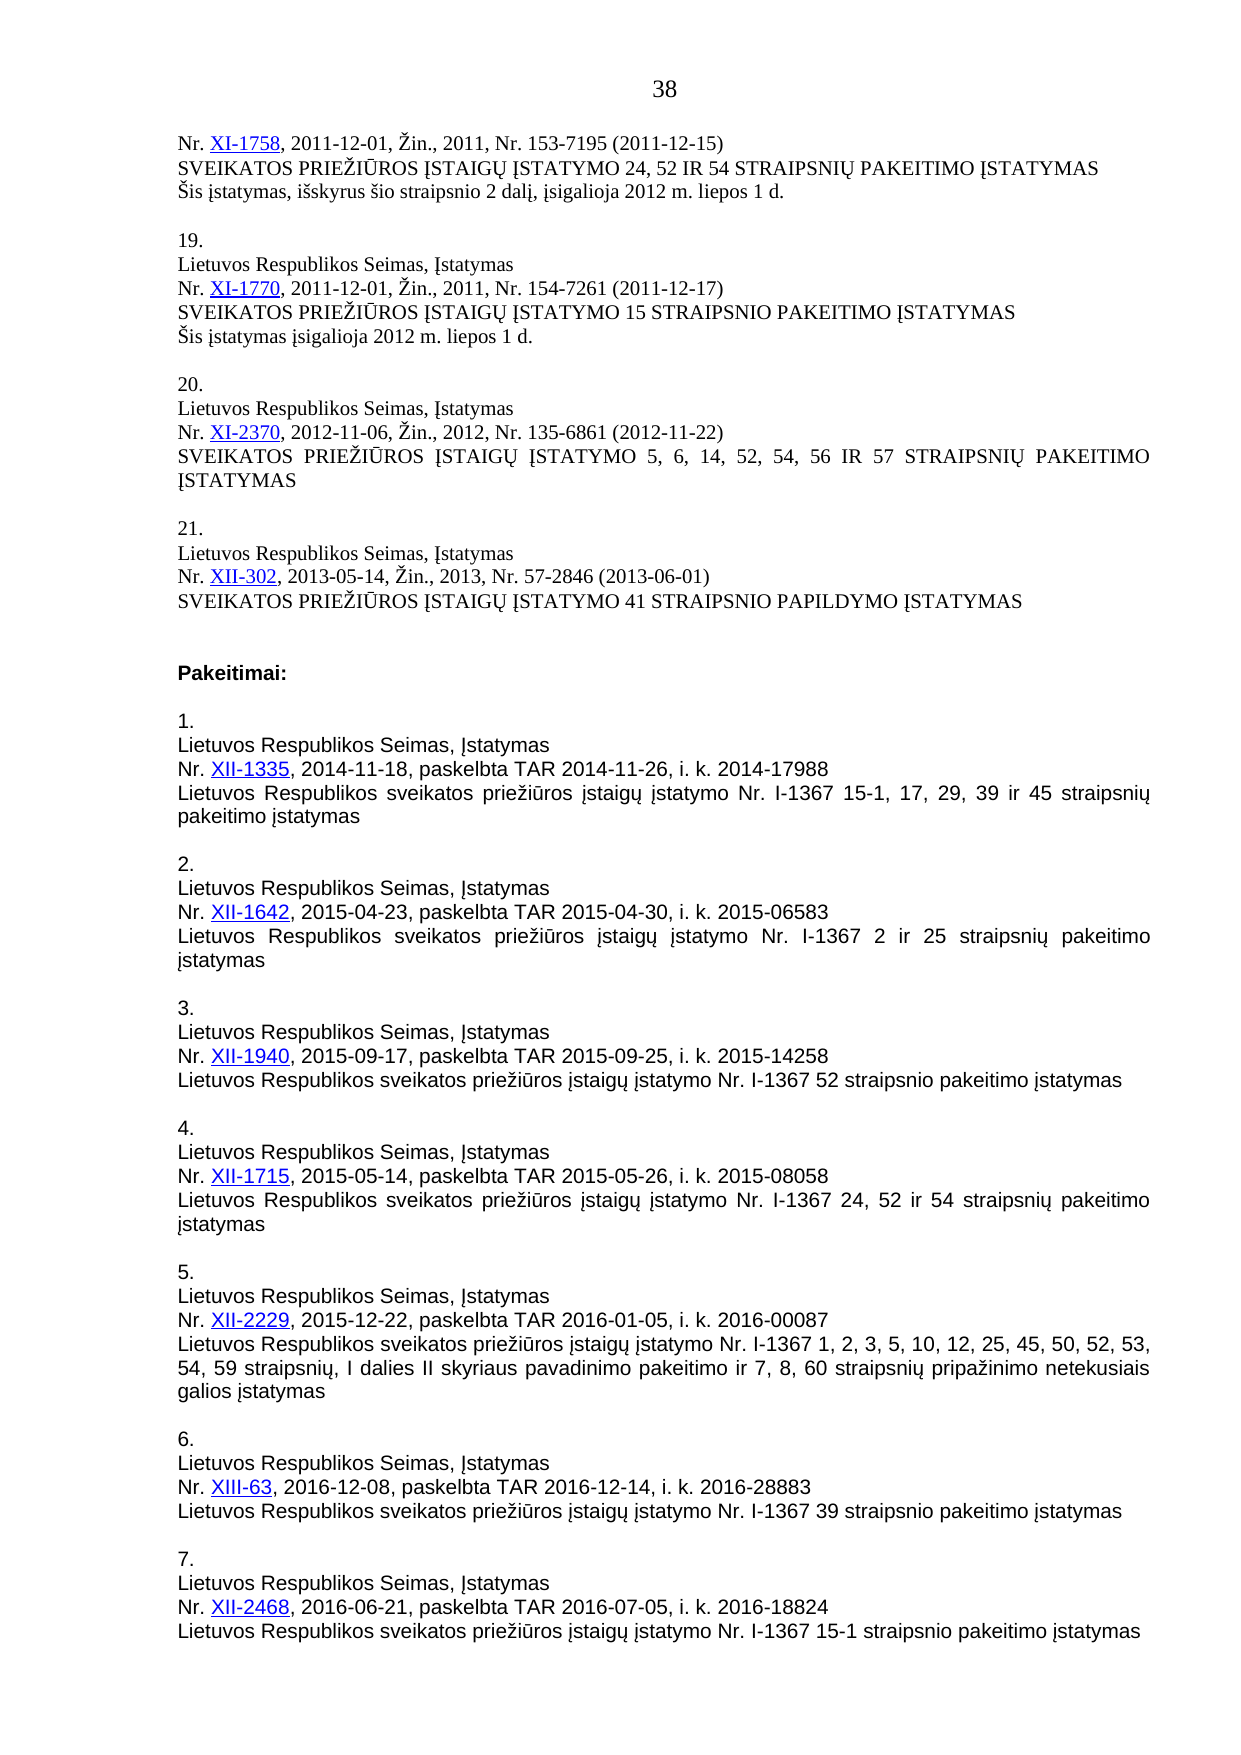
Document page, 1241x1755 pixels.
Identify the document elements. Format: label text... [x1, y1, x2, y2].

text Nr. XII-2229, 2015-12-22, paskelbta TAR 2016-01-05, i. k. 2016-00087 [177, 1307, 1152, 1331]
text Nr. XII-2468, 2016-06-21, paskelbta TAR 2016-07-05, i. k. 2016-18824 [177, 1595, 1152, 1619]
text Nr. XI-1758, 2011-12-01, Žin., 2011, Nr. 153-7195 (2011-12-15) [177, 131, 1152, 155]
text Lietuvos Respublikos Seimas, Įstatymas [177, 732, 1152, 756]
text Pakeitimai: [177, 661, 1152, 684]
text 7. [177, 1547, 1152, 1571]
text Nr. XII-1642, 2015-04-23, paskelbta TAR 2015-04-30, i. k. 2015-06583 [177, 900, 1152, 924]
text Nr. XII-1335, 2014-11-18, paskelbta TAR 2014-11-26, i. k. 2014-17988 [177, 756, 1152, 780]
text 20. [177, 372, 1152, 396]
text Lietuvos Respublikos sveikatos priežiūros įstaigų įstatymo Nr. I-1367 1, 2, 3, 5, 10, 12, 25, 45, 50, 52, 53, 54, 59 straipsnių, I dalies II skyriaus pavadinimo pakeitimo ir 7, 8, 60 straipsnių pripažinimo netekusiais galios įstatymas [177, 1331, 1152, 1403]
text 2. [177, 852, 1152, 876]
text Nr. XI-1770, 2011-12-01, Žin., 2011, Nr. 154-7261 (2011-12-17) [177, 276, 1152, 300]
text Lietuvos Respublikos Seimas, Įstatymas [177, 1571, 1152, 1595]
text 19. [177, 228, 1152, 252]
text Lietuvos Respublikos sveikatos priežiūros įstaigų įstatymo Nr. I-1367 24, 52 ir 54 straipsnių pakeitimo įstatymas [177, 1188, 1152, 1236]
text Lietuvos Respublikos sveikatos priežiūros įstaigų įstatymo Nr. I-1367 39 straipsnio pakeitimo įstatymas [177, 1499, 1152, 1523]
text 4. [177, 1116, 1152, 1140]
text Lietuvos Respublikos sveikatos priežiūros įstaigų įstatymo Nr. I-1367 15-1 straipsnio pakeitimo įstatymas [177, 1619, 1152, 1643]
text Lietuvos Respublikos Seimas, Įstatymas [177, 1020, 1152, 1044]
text Nr. XII-1715, 2015-05-14, paskelbta TAR 2015-05-26, i. k. 2015-08058 [177, 1164, 1152, 1188]
text Lietuvos Respublikos Seimas, Įstatymas [177, 396, 1152, 420]
text Šis įstatymas įsigalioja 2012 m. liepos 1 d. [177, 324, 1152, 348]
text SVEIKATOS PRIEŽIŪROS ĮSTAIGŲ ĮSTATYMO 5, 6, 14, 52, 54, 56 IR 57 STRAIPSNIŲ PAKEITIMO ĮSTATYMAS [177, 444, 1152, 492]
text SVEIKATOS PRIEŽIŪROS ĮSTAIGŲ ĮSTATYMO 15 STRAIPSNIO PAKEITIMO ĮSTATYMAS [177, 300, 1152, 324]
text 21. [177, 516, 1152, 540]
text 6. [177, 1427, 1152, 1451]
text SVEIKATOS PRIEŽIŪROS ĮSTAIGŲ ĮSTATYMO 41 STRAIPSNIO PAPILDYMO ĮSTATYMAS [177, 588, 1152, 613]
text 3. [177, 996, 1152, 1020]
text Nr. XIII-63, 2016-12-08, paskelbta TAR 2016-12-14, i. k. 2016-28883 [177, 1475, 1152, 1499]
text 1. [177, 708, 1152, 732]
text Nr. XI-2370, 2012-11-06, Žin., 2012, Nr. 135-6861 (2012-11-22) [177, 420, 1152, 444]
text Lietuvos Respublikos Seimas, Įstatymas [177, 876, 1152, 900]
text SVEIKATOS PRIEŽIŪROS ĮSTAIGŲ ĮSTATYMO 24, 52 IR 54 STRAIPSNIŲ PAKEITIMO ĮSTATYMAS [177, 155, 1152, 179]
text Lietuvos Respublikos sveikatos priežiūros įstaigų įstatymo Nr. I-1367 15-1, 17, 29, 39 ir 45 straipsnių pakeitimo įstatymas [177, 780, 1152, 828]
text Nr. XII-302, 2013-05-14, Žin., 2013, Nr. 57-2846 (2013-06-01) [177, 564, 1152, 588]
text Lietuvos Respublikos sveikatos priežiūros įstaigų įstatymo Nr. I-1367 2 ir 25 straipsnių pakeitimo įstatymas [177, 924, 1152, 972]
text Lietuvos Respublikos Seimas, Įstatymas [177, 540, 1152, 564]
text Lietuvos Respublikos Seimas, Įstatymas [177, 1451, 1152, 1475]
text Lietuvos Respublikos Seimas, Įstatymas [177, 1283, 1152, 1307]
text Šis įstatymas, išskyrus šio straipsnio 2 dalį, įsigalioja 2012 m. liepos 1 d. [177, 179, 1152, 203]
text 5. [177, 1259, 1152, 1283]
text Lietuvos Respublikos Seimas, Įstatymas [177, 252, 1152, 276]
text Lietuvos Respublikos Seimas, Įstatymas [177, 1140, 1152, 1164]
text Nr. XII-1940, 2015-09-17, paskelbta TAR 2015-09-25, i. k. 2015-14258 [177, 1044, 1152, 1068]
text Lietuvos Respublikos sveikatos priežiūros įstaigų įstatymo Nr. I-1367 52 straipsnio pakeitimo įstatymas [177, 1068, 1152, 1092]
